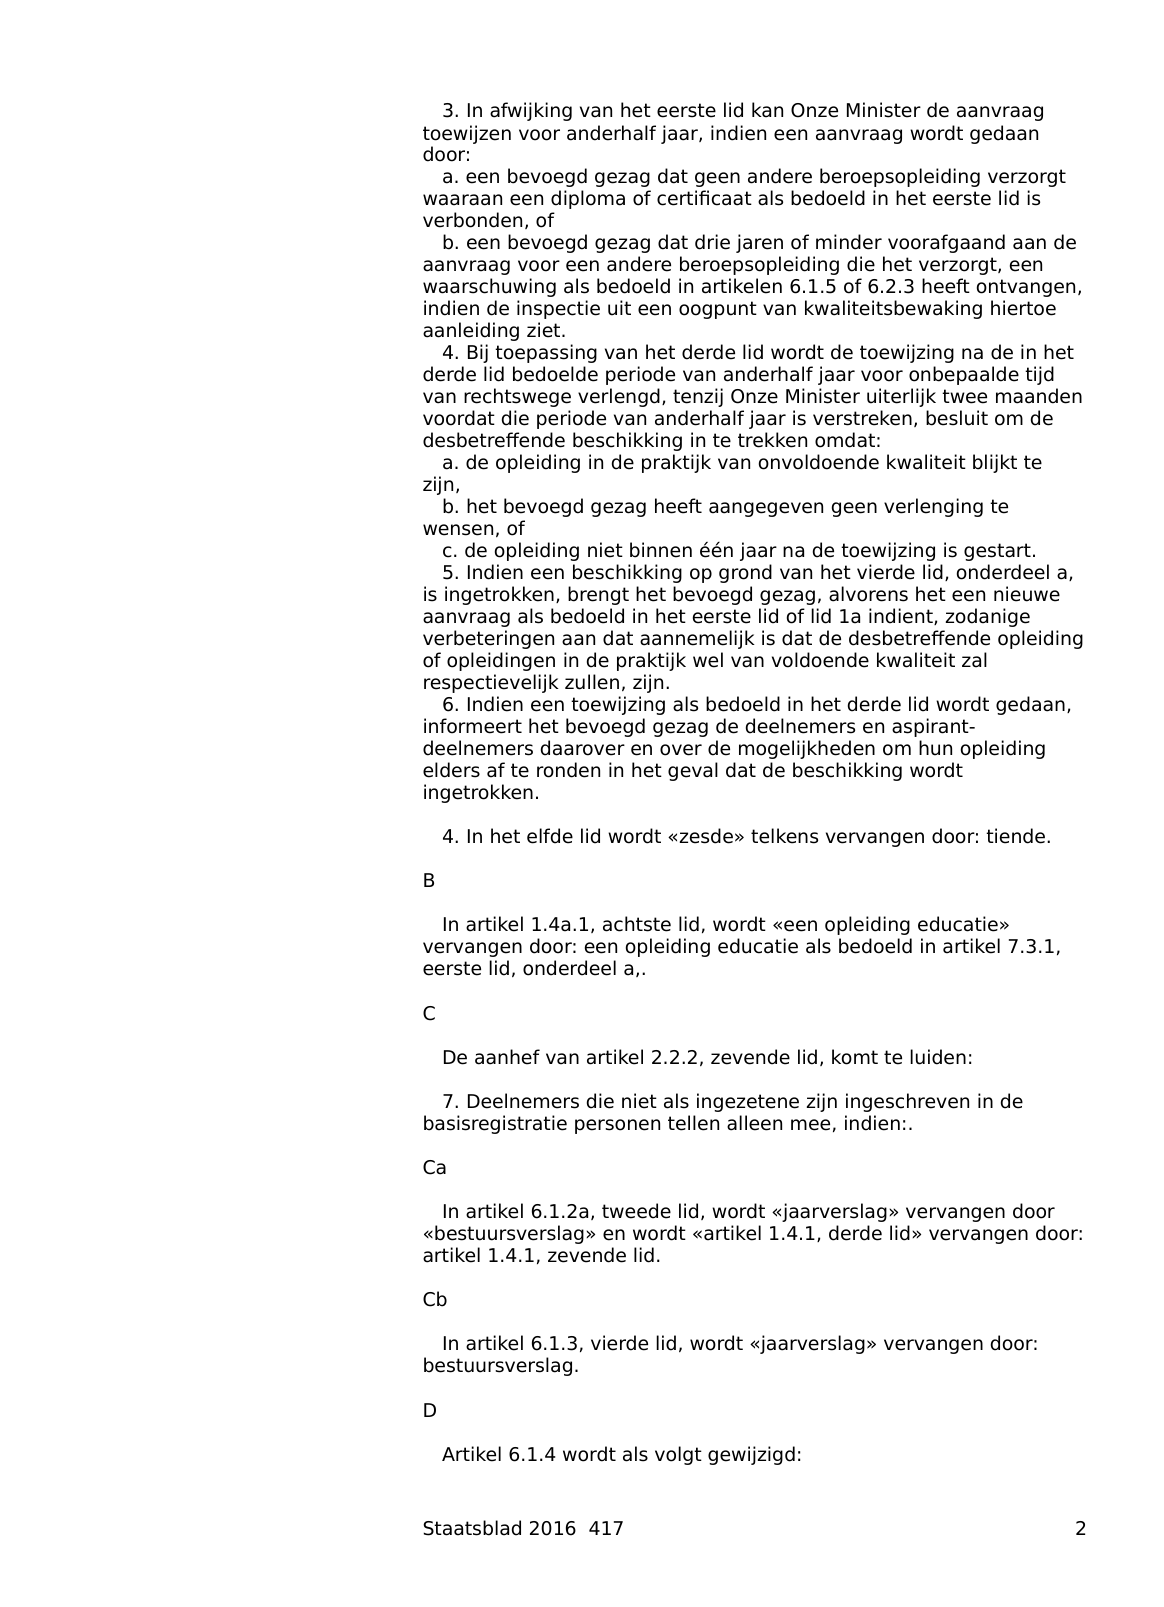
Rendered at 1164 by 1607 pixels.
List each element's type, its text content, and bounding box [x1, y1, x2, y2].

text In artikel 1.4a.1, achtste lid, wordt «een opleiding educatie» vervangen door: een opleiding educatie als bedoeld in artikel 7.3.1, eerste lid, onderdeel a,. [422, 914, 1087, 980]
text In artikel 6.1.3, vierde lid, wordt «jaarverslag» vervangen door: bestuursverslag. [422, 1333, 1087, 1377]
text 4. Bij toepassing van het derde lid wordt de toewijzing na de in het derde lid bedoelde periode van anderhalf jaar voor onbepaalde tijd van rechtswege verlengd, tenzij Onze Minister uiterlijk twee maanden voordat die periode van anderhalf jaar is verstreken, besluit om de desbetreffende beschikking in te trekken omdat: [422, 342, 1087, 452]
text Ca [422, 1157, 1087, 1179]
text 6. Indien een toewijzing als bedoeld in het derde lid wordt gedaan, informeert het bevoegd gezag de deelnemers en aspirant-deelnemers daarover en over de mogelijkheden om hun opleiding elders af te ronden in het geval dat de beschikking wordt ingetrokken. [422, 694, 1087, 804]
text 7. Deelnemers die niet als ingezetene zijn ingeschreven in de basisregistratie personen tellen alleen mee, indien:. [422, 1091, 1087, 1135]
text a. de opleiding in de praktijk van onvoldoende kwaliteit blijkt te zijn, [422, 452, 1087, 496]
text C [422, 1002, 1087, 1024]
text 5. Indien een beschikking op grond van het vierde lid, onderdeel a, is ingetrokken, brengt het bevoegd gezag, alvorens het een nieuwe aanvraag als bedoeld in het eerste lid of lid 1a indient, zodanige verbeteringen aan dat aannemelijk is dat de desbetreffende opleiding of opleidingen in de praktijk wel van voldoende kwaliteit zal respectievelijk zullen, zijn. [422, 562, 1087, 694]
text b. het bevoegd gezag heeft aangegeven geen verlenging te wensen, of [422, 496, 1087, 540]
text Artikel 6.1.4 wordt als volgt gewijzigd: [422, 1444, 1087, 1466]
text B [422, 870, 1087, 892]
text De aanhef van artikel 2.2.2, zevende lid, komt te luiden: [422, 1047, 1087, 1068]
text D [422, 1399, 1087, 1421]
text 3. In afwijking van het eerste lid kan Onze Minister de aanvraag toewijzen voor anderhalf jaar, indien een aanvraag wordt gedaan door: [422, 100, 1087, 166]
text 4. In het elfde lid wordt «zesde» telkens vervangen door: tiende. [422, 826, 1087, 848]
text b. een bevoegd gezag dat drie jaren of minder voorafgaand aan de aanvraag voor een andere beroepsopleiding die het verzorgt, een waarschuwing als bedoeld in artikelen 6.1.5 of 6.2.3 heeft ontvangen, indien de inspectie uit een oogpunt van kwaliteitsbewaking hiertoe aanleiding ziet. [422, 232, 1087, 342]
text In artikel 6.1.2a, tweede lid, wordt «jaarverslag» vervangen door «bestuursverslag» en wordt «artikel 1.4.1, derde lid» vervangen door: artikel 1.4.1, zevende lid. [422, 1201, 1087, 1267]
text c. de opleiding niet binnen één jaar na de toewijzing is gestart. [422, 540, 1087, 562]
text a. een bevoegd gezag dat geen andere beroepsopleiding verzorgt waaraan een diploma of certificaat als bedoeld in het eerste lid is verbonden, of [422, 166, 1087, 232]
text Cb [422, 1289, 1087, 1311]
